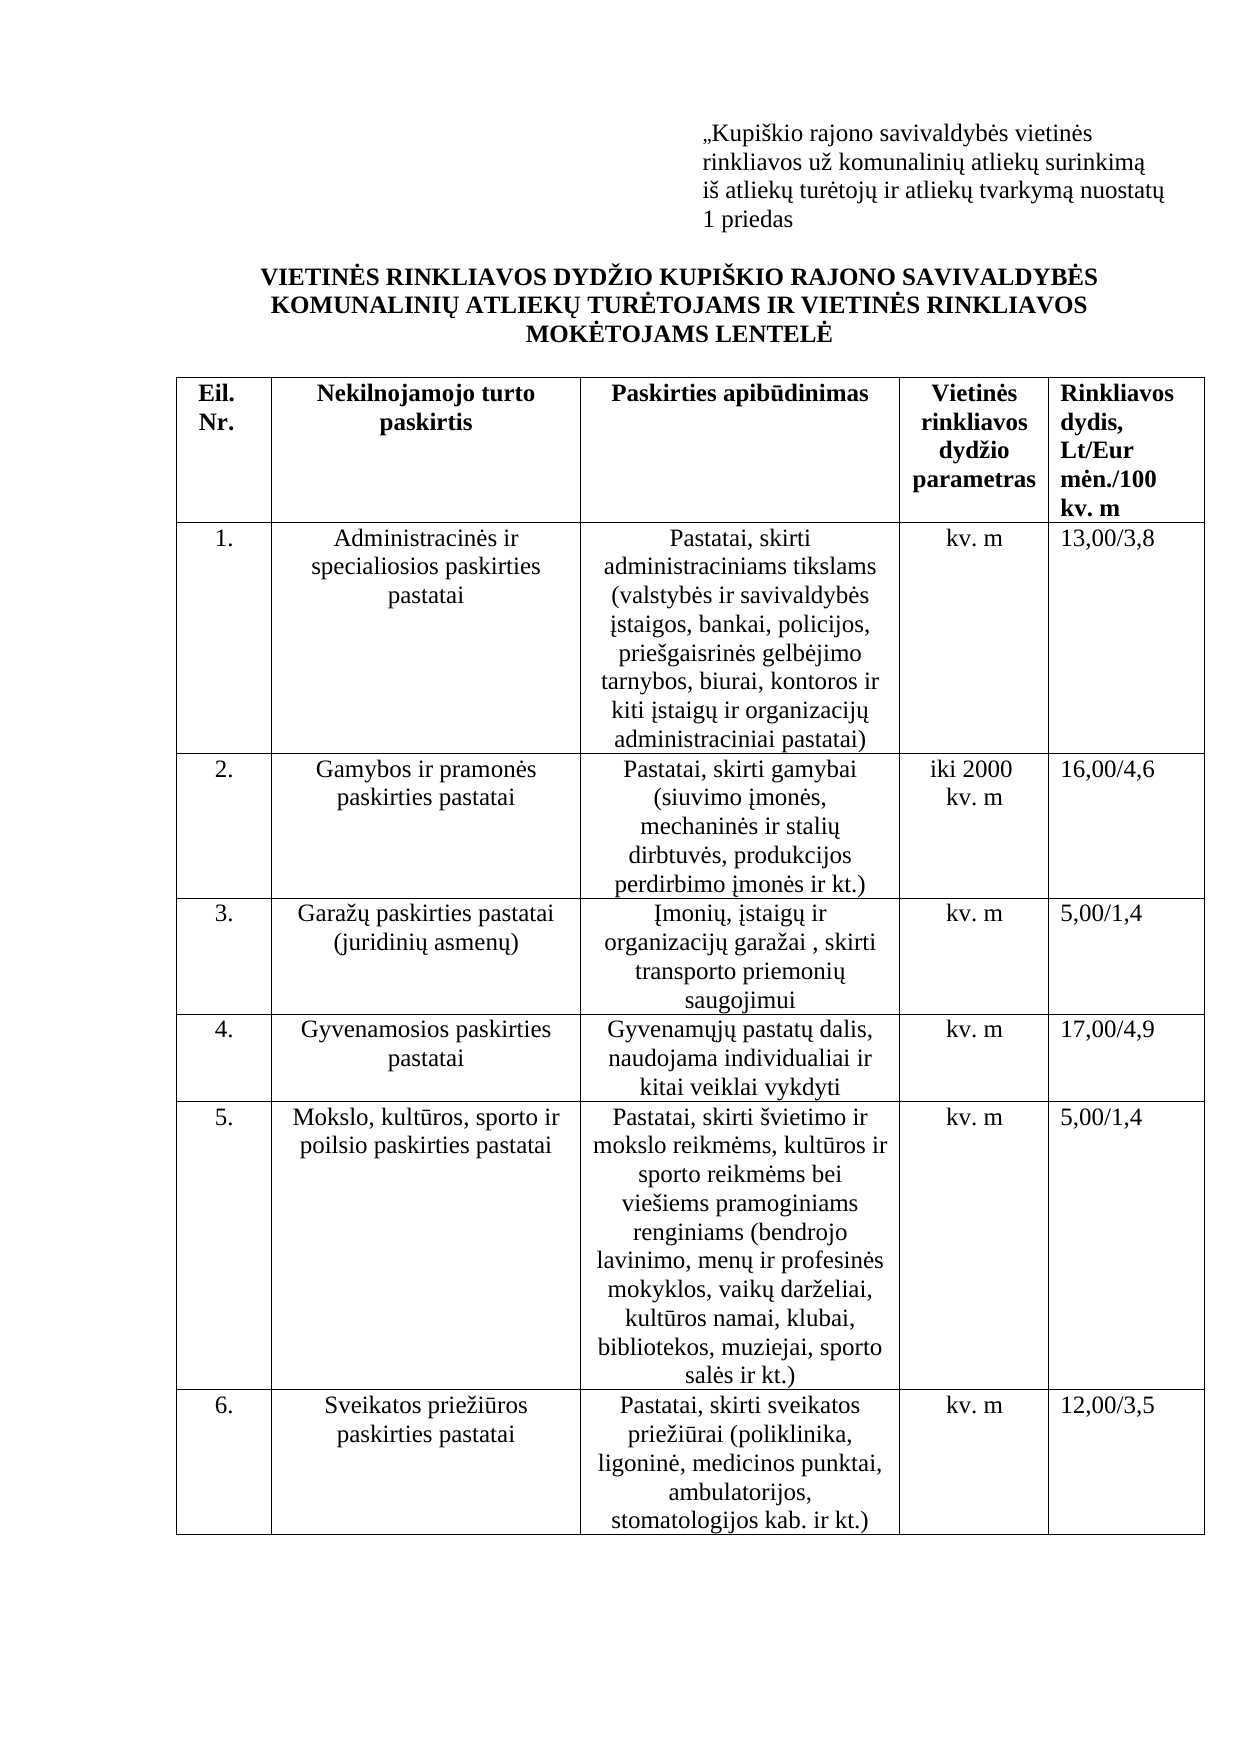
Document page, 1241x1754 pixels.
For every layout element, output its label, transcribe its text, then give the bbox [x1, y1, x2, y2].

table_cell kv. m [900, 1102, 1048, 1389]
table_cell 16,00/4,6 [1049, 754, 1204, 897]
table_header Vietinės rinkliavos dydžio parametras [900, 378, 1048, 522]
table_cell kv. m [900, 899, 1048, 1013]
table_cell 5. [177, 1102, 271, 1389]
table_cell Pastatai, skirti švietimo ir mokslo reikmėms, kultūros ir sporto reikmėms bei viešiems pramoginiams renginiams (bendrojo lavinimo, menų ir profesinės mokyklos, vaikų darželiai, kultūros namai, klubai, bibliotekos, muziejai, sporto salės ir kt.) [581, 1102, 899, 1389]
text VIETINĖS RINKLIAVOS DYDŽIO KUPIŠKIO RAJONO SAVIVALDYBĖS KOMUNALINIŲ ATLIEKŲ TURĖTOJAMS IR VIETINĖS RINKLIAVOS MOKĖTOJAMS LENTELĖ [177, 262, 1181, 348]
table_cell Pastatai, skirti administraciniams tikslams (valstybės ir savivaldybės įstaigos, bankai, policijos, priešgaisrinės gelbėjimo tarnybos, biurai, kontoros ir kiti įstaigų ir organizacijų administraciniai pastatai) [581, 523, 899, 753]
table_cell Įmonių, įstaigų ir organizacijų garažai , skirti transporto priemonių saugojimui [581, 899, 899, 1013]
table_cell Sveikatos priežiūros paskirties pastatai [272, 1390, 580, 1534]
table_header Paskirties apibūdinimas [581, 378, 899, 522]
table_cell Pastatai, skirti gamybai (siuvimo įmonės, mechaninės ir stalių dirbtuvės, produkcijos perdirbimo įmonės ir kt.) [581, 754, 899, 897]
table_cell 3. [177, 899, 271, 1013]
table_cell kv. m [900, 523, 1048, 753]
table_cell 6. [177, 1390, 271, 1534]
table_cell Mokslo, kultūros, sporto ir poilsio paskirties pastatai [272, 1102, 580, 1389]
table_cell 13,00/3,8 [1049, 523, 1204, 753]
text iš atliekų turėtojų ir atliekų tvarkymą nuostatų [702, 176, 1181, 204]
text „Kupiškio rajono savivaldybės vietinės [627, 118, 1181, 147]
table_cell 1. [177, 523, 271, 753]
table_cell 5,00/1,4 [1049, 1102, 1204, 1389]
text 1 priedas [177, 204, 1181, 233]
table_cell iki 2000 kv. m [900, 754, 1048, 897]
table_cell 17,00/4,9 [1049, 1015, 1204, 1101]
text rinkliavos už komunalinių atliekų surinkimą [702, 147, 1181, 176]
table_cell Garažų paskirties pastatai (juridinių asmenų) [272, 899, 580, 1013]
table_cell Pastatai, skirti sveikatos priežiūrai (poliklinika, ligoninė, medicinos punktai, ambulatorijos, stomatologijos kab. ir kt.) [581, 1390, 899, 1534]
table_cell 12,00/3,5 [1049, 1390, 1204, 1534]
table_header Eil. Nr. [177, 378, 271, 522]
table_cell Gyvenamosios paskirties pastatai [272, 1015, 580, 1101]
table_header Rinkliavos dydis, Lt/Eur mėn./100 kv. m [1049, 378, 1204, 522]
table_cell Administracinės ir specialiosios paskirties pastatai [272, 523, 580, 753]
table_cell 2. [177, 754, 271, 897]
table_cell 5,00/1,4 [1049, 899, 1204, 1013]
table_cell Gamybos ir pramonės paskirties pastatai [272, 754, 580, 897]
table_header Nekilnojamojo turto paskirtis [272, 378, 580, 522]
table_cell 4. [177, 1015, 271, 1101]
table_cell kv. m [900, 1390, 1048, 1534]
table_cell kv. m [900, 1015, 1048, 1101]
table_cell Gyvenamųjų pastatų dalis, naudojama individualiai ir kitai veiklai vykdyti [581, 1015, 899, 1101]
